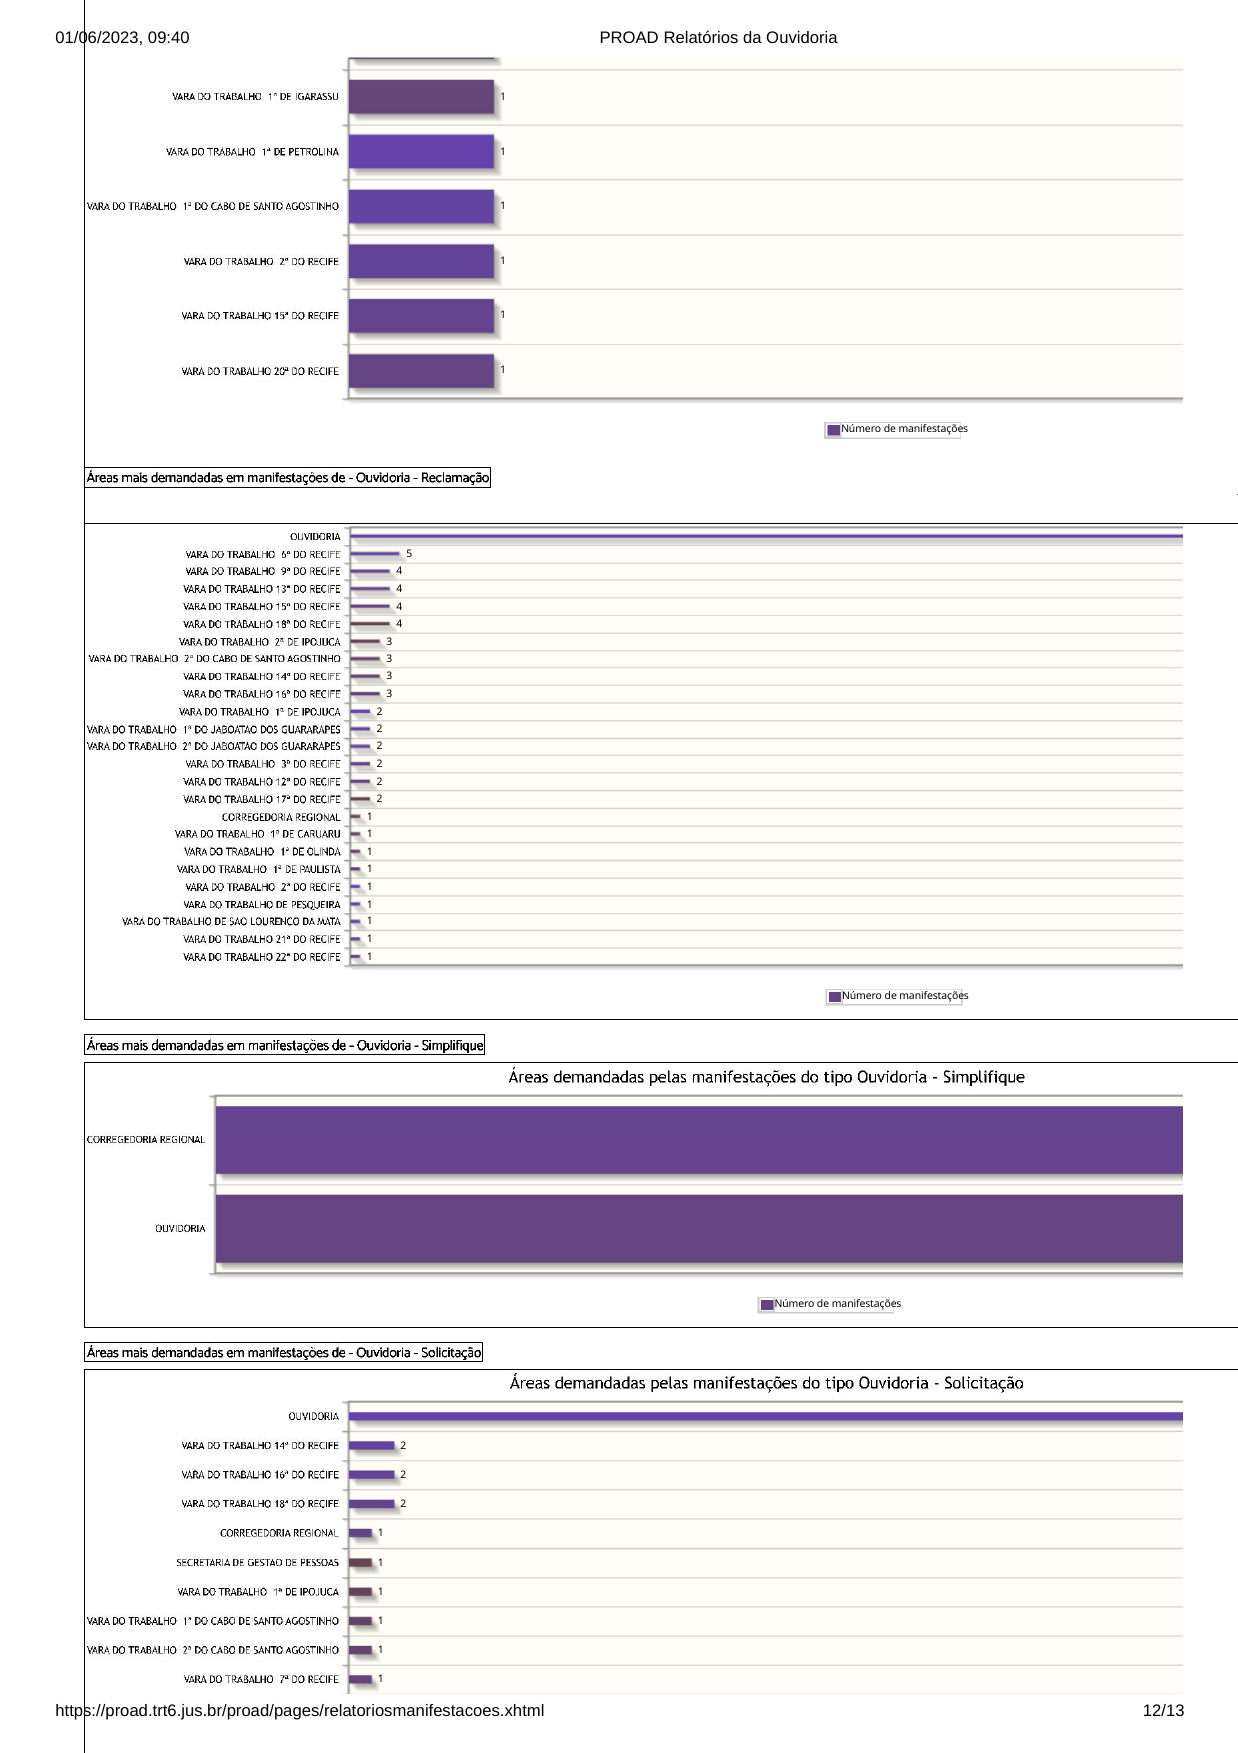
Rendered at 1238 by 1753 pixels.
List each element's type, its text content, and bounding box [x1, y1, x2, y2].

text 1 [367, 846, 387, 857]
text 2 [376, 740, 397, 752]
text 1 [367, 899, 387, 911]
picture [85, 1063, 1238, 1327]
text 12/13 [1143, 1702, 1209, 1720]
text 4 [396, 618, 417, 630]
text 3 [386, 688, 407, 700]
text 1 [378, 1644, 398, 1656]
text 3 [386, 653, 407, 664]
text 1 [367, 933, 387, 945]
picture [85, 1343, 482, 1361]
text 1 [378, 1586, 398, 1597]
text 1 [500, 255, 521, 267]
text https://proad.trt6.jus.br/proad/pages/relatoriosmanifestacoes.xhtml [55, 1702, 569, 1720]
text Número de manifestações [774, 1298, 910, 1310]
text 4 [396, 583, 417, 594]
text 4 [396, 565, 417, 577]
text 1 [367, 951, 387, 963]
text 2 [400, 1469, 421, 1481]
text 1 [378, 1557, 398, 1568]
picture [85, 0, 1238, 523]
text 2 [376, 776, 397, 787]
text 1 [378, 1527, 398, 1539]
picture [85, 1370, 1238, 1753]
text 2 [400, 1498, 421, 1510]
text 1 [500, 200, 521, 212]
text 1 [367, 811, 387, 823]
text Número de manifestações [841, 423, 977, 435]
text 2 [376, 723, 397, 735]
text 1 [367, 863, 387, 875]
text 1 [367, 828, 387, 839]
text 5 [406, 548, 427, 560]
text 3 [386, 670, 407, 682]
text 1 [500, 364, 521, 376]
text 2 [376, 706, 397, 718]
text 2 [376, 793, 397, 805]
text 4 [396, 601, 417, 612]
picture [85, 1035, 484, 1054]
text 1 [378, 1673, 398, 1685]
text 0 [57, 33, 62, 42]
text 1 [500, 91, 521, 102]
text 1 [500, 146, 521, 158]
picture [85, 468, 490, 487]
text 1 [367, 915, 387, 927]
text 0 [55, 29, 64, 47]
text 3 [386, 636, 407, 648]
text 2 [400, 1440, 421, 1452]
text 1 [367, 881, 387, 893]
text Número de manifestações [842, 990, 977, 1002]
text 2 [376, 758, 397, 770]
text 1 [500, 309, 521, 321]
text 1 [378, 1615, 398, 1627]
picture [85, 524, 1238, 1019]
text 1/06/2023, 09:40 [64, 29, 214, 47]
text PROAD Relatórios da Ouvidoria [599, 29, 862, 47]
